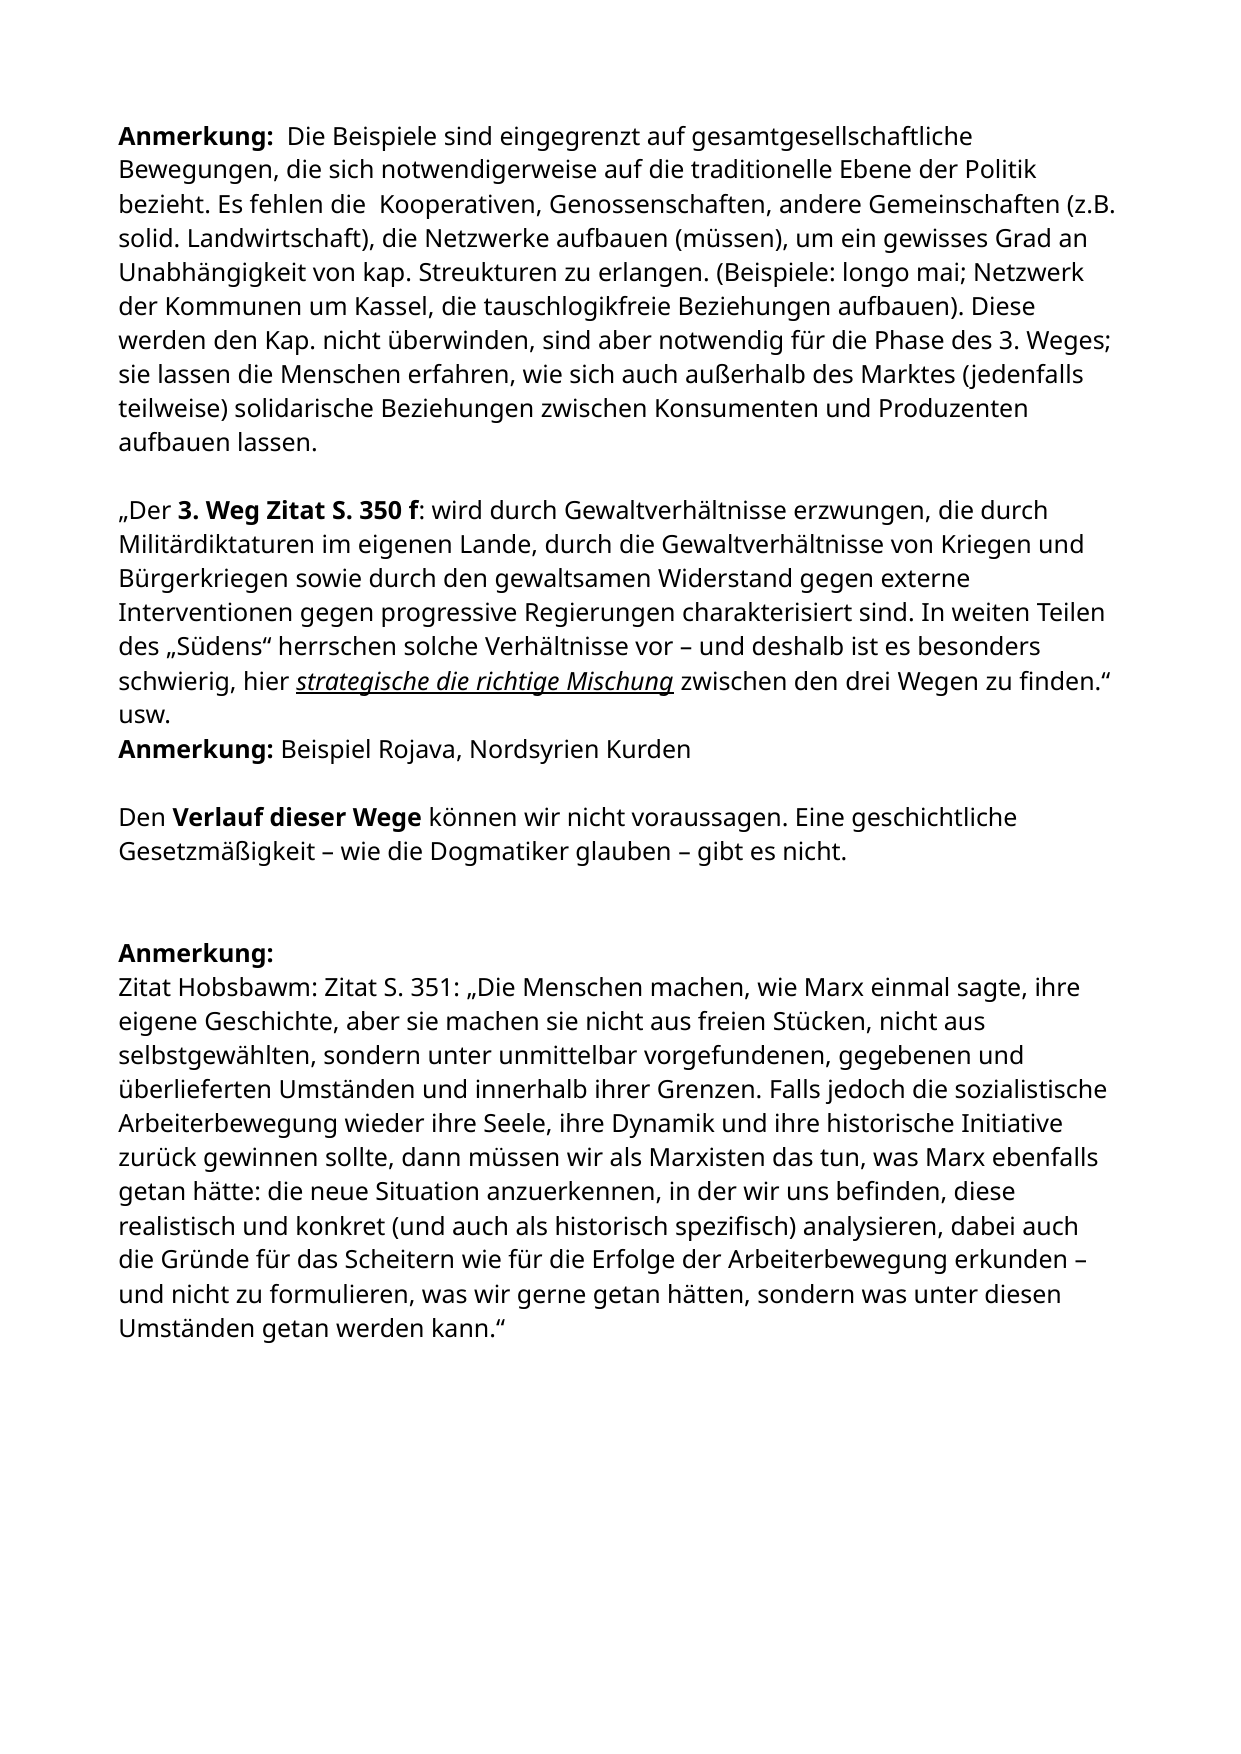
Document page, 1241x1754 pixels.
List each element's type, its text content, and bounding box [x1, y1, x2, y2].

text Zitat Hobsbawm: Zitat S. 351: „Die Menschen machen, wie Marx einmal sagte, ihre eigene Geschichte, aber sie machen sie nicht aus freien Stücken, nicht aus selbstgewählten, sondern unter unmittelbar vorgefundenen, gegebenen und überlieferten Umständen und innerhalb ihrer Grenzen. Falls jedoch die sozialistische Arbeiterbewegung wieder ihre Seele, ihre Dynamik und ihre historische Initiative zurück gewinnen sollte, dann müssen wir als Marxisten das tun, was Marx ebenfalls getan hätte: die neue Situation anzuerkennen, in der wir uns befinden, diese realistisch und konkret (und auch als historisch spezifisch) analysieren, dabei auch die Gründe für das Scheitern wie für die Erfolge der Arbeiterbewegung erkunden – und nicht zu formulieren, was wir gerne getan hätten, sondern was unter diesen Umständen getan werden kann.“ [118, 970, 1122, 1344]
text Den Verlauf dieser Wege können wir nicht voraussagen. Eine geschichtliche Gesetzmäßigkeit – wie die Dogmatiker glauben – gibt es nicht. [118, 799, 1122, 867]
text Anmerkung: Beispiel Rojava, Nordsyrien Kurden [118, 731, 1122, 765]
text „Der 3. Weg Zitat S. 350 f: wird durch Gewaltverhältnisse erzwungen, die durch Militärdiktaturen im eigenen Lande, durch die Gewaltverhältnisse von Kriegen und Bürgerkriegen sowie durch den gewaltsamen Widerstand gegen externe Interventionen gegen progressive Regierungen charakterisiert sind. In weiten Teilen des „Südens“ herrschen solche Verhältnisse vor – und deshalb ist es besonders schwierig, hier strategische die richtige Mischung zwischen den drei Wegen zu finden.“ usw. [118, 493, 1122, 731]
text Anmerkung: [118, 936, 1122, 970]
text Anmerkung: Die Beispiele sind eingegrenzt auf gesamtgesellschaftliche Bewegungen, die sich notwendigerweise auf die traditionelle Ebene der Politik bezieht. Es fehlen die Kooperativen, Genossenschaften, andere Gemeinschaften (z.B. solid. Landwirtschaft), die Netzwerke aufbauen (müssen), um ein gewisses Grad an Unabhängigkeit von kap. Streukturen zu erlangen. (Beispiele: longo mai; Netzwerk der Kommunen um Kassel, die tauschlogikfreie Beziehungen aufbauen). Diese werden den Kap. nicht überwinden, sind aber notwendig für die Phase des 3. Weges; sie lassen die Menschen erfahren, wie sich auch außerhalb des Marktes (jedenfalls teilweise) solidarische Beziehungen zwischen Konsumenten und Produzenten aufbauen lassen. [118, 118, 1122, 459]
